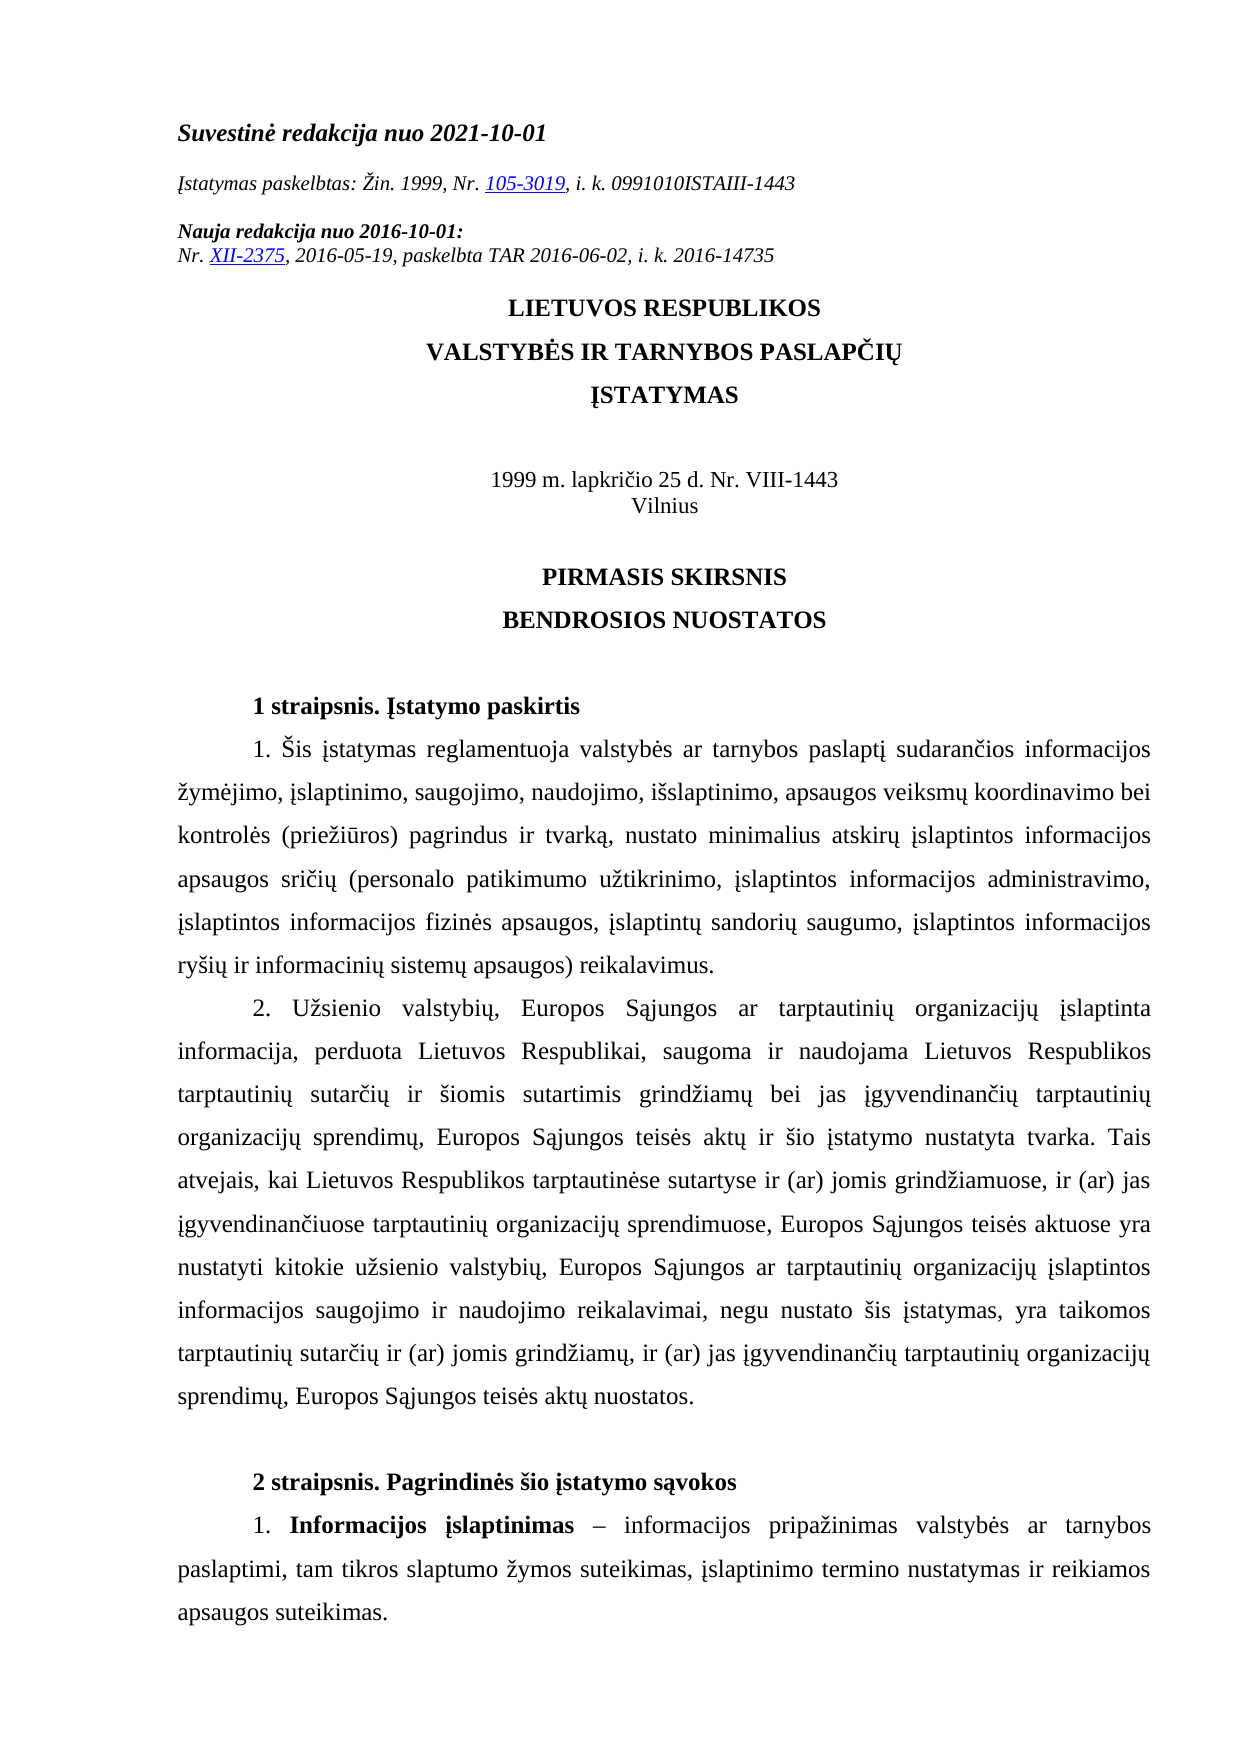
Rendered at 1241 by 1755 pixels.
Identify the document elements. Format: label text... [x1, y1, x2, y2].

text Vilnius [177, 492, 1152, 519]
text PIRMASIS SKIRSNIS [177, 562, 1152, 591]
text 1. Informacijos įslaptinimas – informacijos pripažinimas valstybės ar tarnybos paslaptimi, tam tikros slaptumo žymos suteikimas, įslaptinimo termino nustatymas ir reikiamos apsaugos suteikimas. [177, 1511, 1152, 1626]
text 2 straipsnis. Pagrindinės šio įstatymo sąvokos [177, 1467, 1152, 1496]
text Nr. XII-2375, 2016-05-19, paskelbta TAR 2016-06-02, i. k. 2016-14735 [177, 243, 1152, 267]
text Lietuvos respublikos valstybės ir tarnybos paslapčių įstatymas [177, 293, 1152, 408]
text Suvestinė redakcija nuo 2021-10-01 [177, 118, 1152, 147]
text 1. Šis įstatymas reglamentuoja valstybės ar tarnybos paslaptį sudarančios informacijos žymėjimo, įslaptinimo, saugojimo, naudojimo, išslaptinimo, apsaugos veiksmų koordinavimo bei kontrolės (priežiūros) pagrindus ir tvarką, nustato minimalius atskirų įslaptintos informacijos apsaugos sričių (personalo patikimumo užtikrinimo, įslaptintos informacijos administravimo, įslaptintos informacijos fizinės apsaugos, įslaptintų sandorių saugumo, įslaptintos informacijos ryšių ir informacinių sistemų apsaugos) reikalavimus. [177, 734, 1152, 979]
text 2. Užsienio valstybių, Europos Sąjungos ar tarptautinių organizacijų įslaptinta informacija, perduota Lietuvos Respublikai, saugoma ir naudojama Lietuvos Respublikos tarptautinių sutarčių ir šiomis sutartimis grindžiamų bei jas įgyvendinančių tarptautinių organizacijų sprendimų, Europos Sąjungos teisės aktų ir šio įstatymo nustatyta tvarka. Tais atvejais, kai Lietuvos Respublikos tarptautinėse sutartyse ir (ar) jomis grindžiamuose, ir (ar) jas įgyvendinančiuose tarptautinių organizacijų sprendimuose, Europos Sąjungos teisės aktuose yra nustatyti kitokie užsienio valstybių, Europos Sąjungos ar tarptautinių organizacijų įslaptintos informacijos saugojimo ir naudojimo reikalavimai, negu nustato šis įstatymas, yra taikomos tarptautinių sutarčių ir (ar) jomis grindžiamų, ir (ar) jas įgyvendinančių tarptautinių organizacijų sprendimų, Europos Sąjungos teisės aktų nuostatos. [177, 993, 1152, 1410]
text BENDROSIOS NUOSTATOS [177, 605, 1152, 634]
text Įstatymas paskelbtas: Žin. 1999, Nr. 105-3019, i. k. 0991010ISTAIII-1443 [177, 171, 1152, 195]
text Nauja redakcija nuo 2016-10-01: [177, 219, 1152, 243]
text 1 straipsnis. Įstatymo paskirtis [177, 691, 1152, 720]
text 1999 m. lapkričio 25 d. Nr. VIII-1443 [177, 466, 1152, 492]
